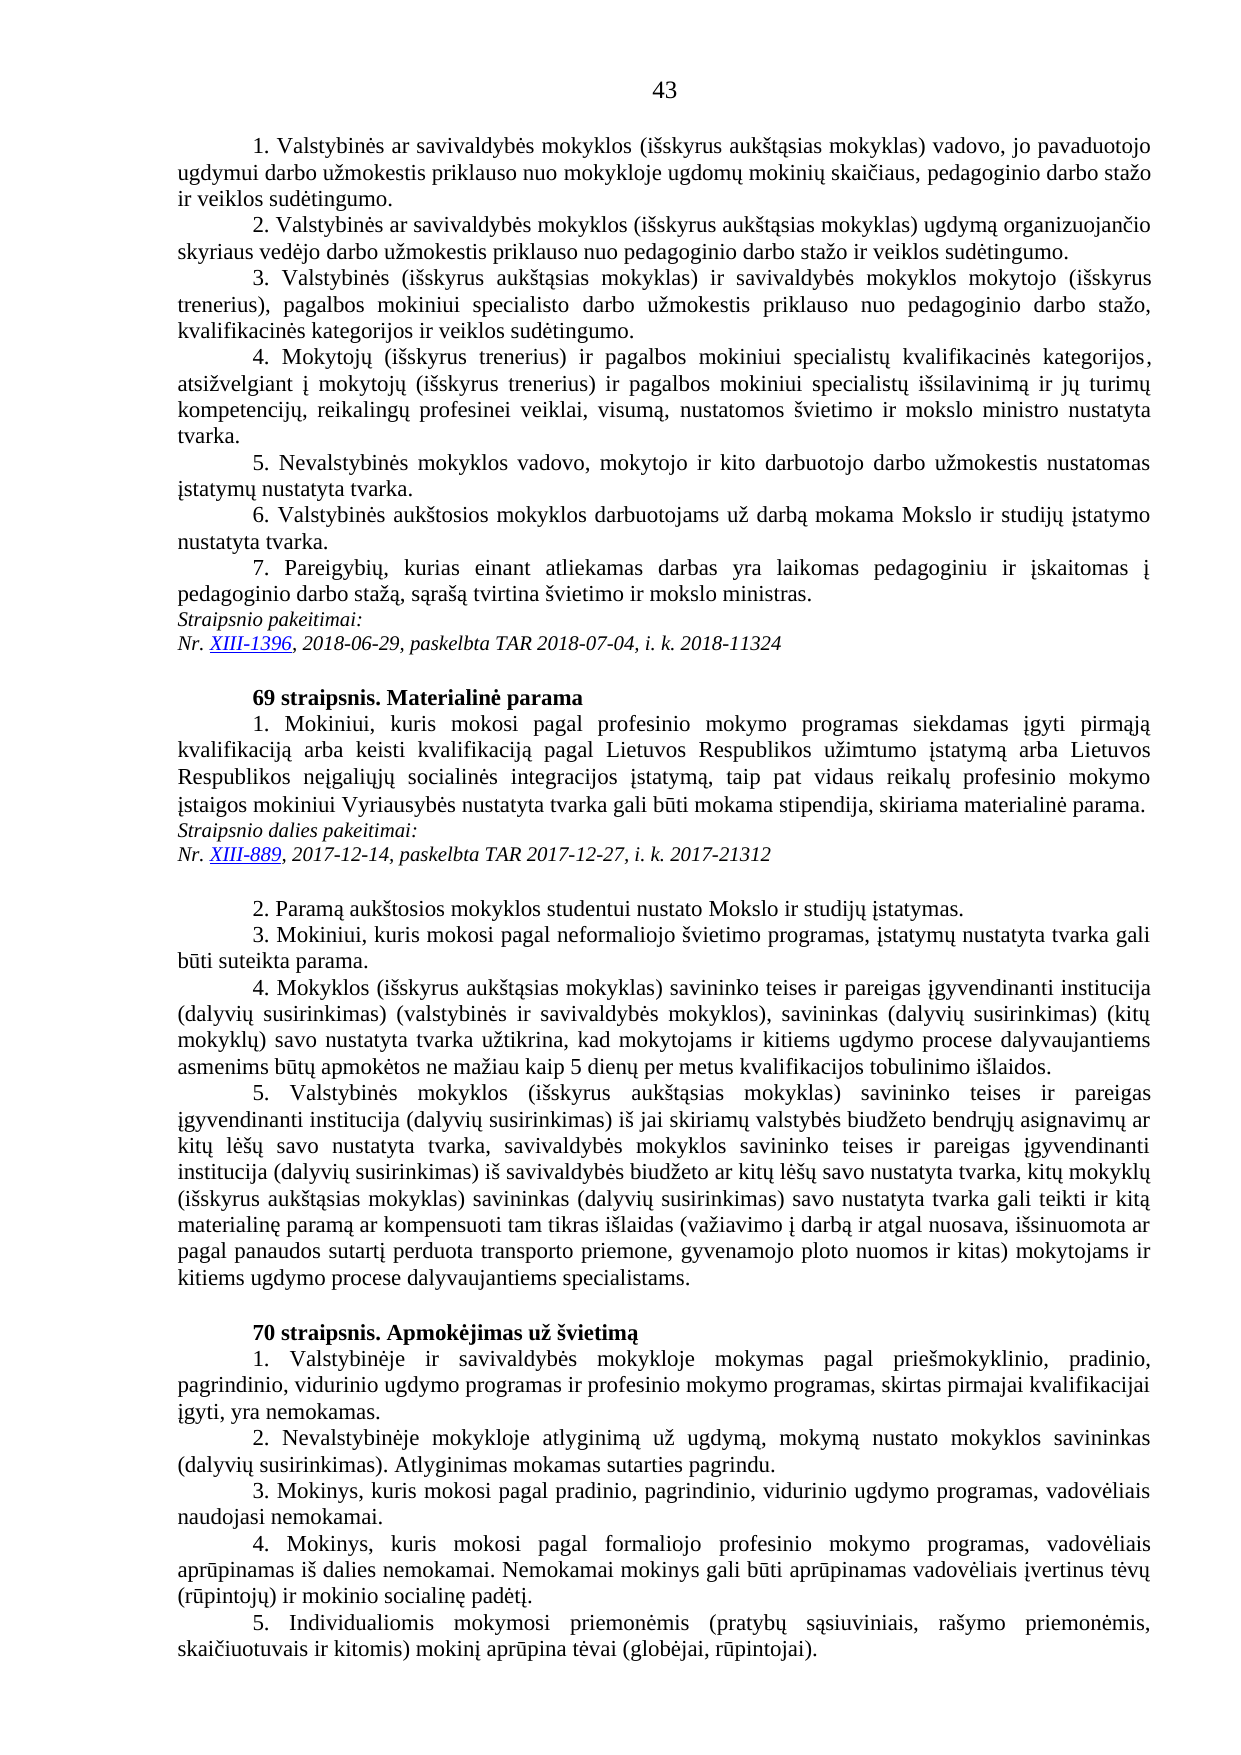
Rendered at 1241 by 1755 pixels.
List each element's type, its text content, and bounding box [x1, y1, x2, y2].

text 5. Valstybinės mokyklos (išskyrus aukštąsias mokyklas) savininko teises ir pareigas įgyvendinanti institucija (dalyvių susirinkimas) iš jai skiriamų valstybės biudžeto bendrųjų asignavimų ar kitų lėšų savo nustatyta tvarka, savivaldybės mokyklos savininko teises ir pareigas įgyvendinanti institucija (dalyvių susirinkimas) iš savivaldybės biudžeto ar kitų lėšų savo nustatyta tvarka, kitų mokyklų (išskyrus aukštąsias mokyklas) savininkas (dalyvių susirinkimas) savo nustatyta tvarka gali teikti ir kitą materialinę paramą ar kompensuoti tam tikras išlaidas (važiavimo į darbą ir atgal nuosava, išsinuomota ar pagal panaudos sutartį perduota transporto priemone, gyvenamojo ploto nuomos ir kitas) mokytojams ir kitiems ugdymo procese dalyvaujantiems specialistams. [177, 1079, 1152, 1290]
text 69 straipsnis. Materialinė parama [177, 684, 1152, 710]
text Nr. XIII-889, 2017-12-14, paskelbta TAR 2017-12-27, i. k. 2017-21312 [177, 842, 1152, 866]
text 4. Mokyklos (išskyrus aukštąsias mokyklas) savininko teises ir pareigas įgyvendinanti institucija (dalyvių susirinkimas) (valstybinės ir savivaldybės mokyklos), savininkas (dalyvių susirinkimas) (kitų mokyklų) savo nustatyta tvarka užtikrina, kad mokytojams ir kitiems ugdymo procese dalyvaujantiems asmenims būtų apmokėtos ne mažiau kaip 5 dienų per metus kvalifikacijos tobulinimo išlaidos. [177, 974, 1152, 1079]
text 7. Pareigybių, kurias einant atliekamas darbas yra laikomas pedagoginiu ir įskaitomas į pedagoginio darbo stažą, sąrašą tvirtina švietimo ir mokslo ministras. [177, 554, 1152, 607]
text 2. Valstybinės ar savivaldybės mokyklos (išskyrus aukštąsias mokyklas) ugdymą organizuojančio skyriaus vedėjo darbo užmokestis priklauso nuo pedagoginio darbo stažo ir veiklos sudėtingumo. [177, 212, 1152, 264]
text 4. Mokytojų (išskyrus trenerius) ir pagalbos mokiniui specialistų kvalifikacinės kategorijos, atsižvelgiant į mokytojų (išskyrus trenerius) ir pagalbos mokiniui specialistų išsilavinimą ir jų turimų kompetencijų, reikalingų profesinei veiklai, visumą, nustatomos švietimo ir mokslo ministro nustatyta tvarka. [177, 343, 1152, 449]
text 2. Nevalstybinėje mokykloje atlyginimą už ugdymą, mokymą nustato mokyklos savininkas (dalyvių susirinkimas). Atlyginimas mokamas sutarties pagrindu. [177, 1424, 1152, 1477]
text 3. Valstybinės (išskyrus aukštąsias mokyklas) ir savivaldybės mokyklos mokytojo (išskyrus trenerius), pagalbos mokiniui specialisto darbo užmokestis priklauso nuo pedagoginio darbo stažo, kvalifikacinės kategorijos ir veiklos sudėtingumo. [177, 264, 1152, 343]
text Nr. XIII-1396, 2018-06-29, paskelbta TAR 2018-07-04, i. k. 2018-11324 [177, 631, 1152, 655]
text 3. Mokiniui, kuris mokosi pagal neformaliojo švietimo programas, įstatymų nustatyta tvarka gali būti suteikta parama. [177, 921, 1152, 974]
text 2. Paramą aukštosios mokyklos studentui nustato Mokslo ir studijų įstatymas. [177, 895, 1152, 921]
text 5. Individualiomis mokymosi priemonėmis (pratybų sąsiuviniais, rašymo priemonėmis, skaičiuotuvais ir kitomis) mokinį aprūpina tėvai (globėjai, rūpintojai). [177, 1609, 1152, 1661]
text 3. Mokinys, kuris mokosi pagal pradinio, pagrindinio, vidurinio ugdymo programas, vadovėliais naudojasi nemokamai. [177, 1477, 1152, 1530]
text 6. Valstybinės aukštosios mokyklos darbuotojams už darbą mokama Mokslo ir studijų įstatymo nustatyta tvarka. [177, 501, 1152, 554]
text 1. Valstybinės ar savivaldybės mokyklos (išskyrus aukštąsias mokyklas) vadovo, jo pavaduotojo ugdymui darbo užmokestis priklauso nuo mokykloje ugdomų mokinių skaičiaus, pedagoginio darbo stažo ir veiklos sudėtingumo. [177, 132, 1152, 212]
text 4. Mokinys, kuris mokosi pagal formaliojo profesinio mokymo programas, vadovėliais aprūpinamas iš dalies nemokamai. Nemokamai mokinys gali būti aprūpinamas vadovėliais įvertinus tėvų (rūpintojų) ir mokinio socialinę padėtį. [177, 1530, 1152, 1609]
text Straipsnio pakeitimai: [177, 607, 1152, 631]
text 1. Valstybinėje ir savivaldybės mokykloje mokymas pagal priešmokyklinio, pradinio, pagrindinio, vidurinio ugdymo programas ir profesinio mokymo programas, skirtas pirmajai kvalifikacijai įgyti, yra nemokamas. [177, 1345, 1152, 1424]
text 70 straipsnis. Apmokėjimas už švietimą [177, 1319, 1152, 1345]
text 5. Nevalstybinės mokyklos vadovo, mokytojo ir kito darbuotojo darbo užmokestis nustatomas įstatymų nustatyta tvarka. [177, 449, 1152, 501]
text 1. Mokiniui, kuris mokosi pagal profesinio mokymo programas siekdamas įgyti pirmąją kvalifikaciją arba keisti kvalifikaciją pagal Lietuvos Respublikos užimtumo įstatymą arba Lietuvos Respublikos neįgaliųjų socialinės integracijos įstatymą, taip pat vidaus reikalų profesinio mokymo įstaigos mokiniui Vyriausybės nustatyta tvarka gali būti mokama stipendija, skiriama materialinė parama. [177, 710, 1152, 818]
text Straipsnio dalies pakeitimai: [177, 818, 1152, 842]
